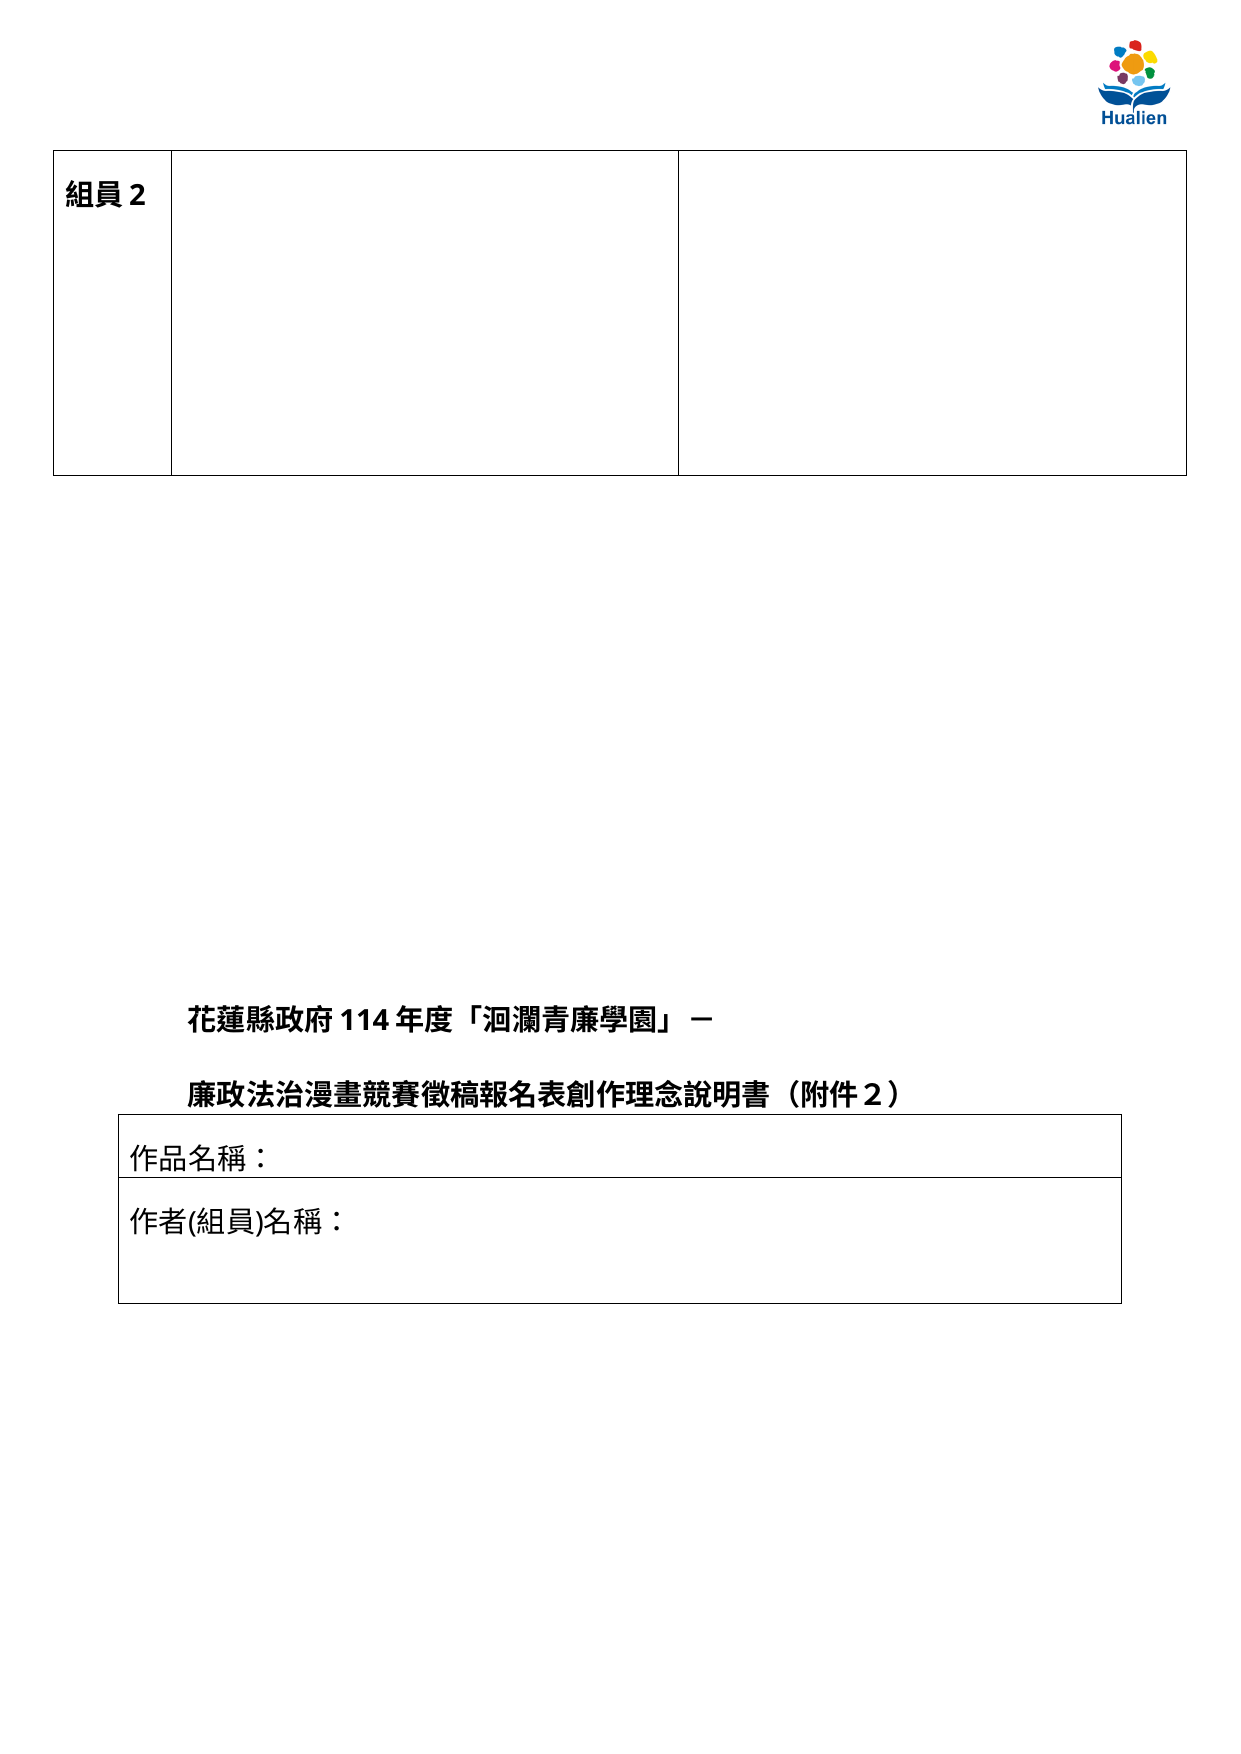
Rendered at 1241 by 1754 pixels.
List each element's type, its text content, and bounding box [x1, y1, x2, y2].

text 廉政法治漫畫競賽徵稿報名表創作理念說明書（附件２） [187, 1051, 1053, 1114]
text 花蓮縣政府114年度「洄瀾青廉學園」－ [187, 976, 1053, 1039]
table_cell 作者(組員)名稱： [119, 1178, 1121, 1303]
table_cell [172, 151, 678, 475]
table_cell [679, 151, 1186, 475]
table_header 作品名稱： [119, 1115, 1121, 1177]
table_cell 組員2 [54, 151, 171, 475]
